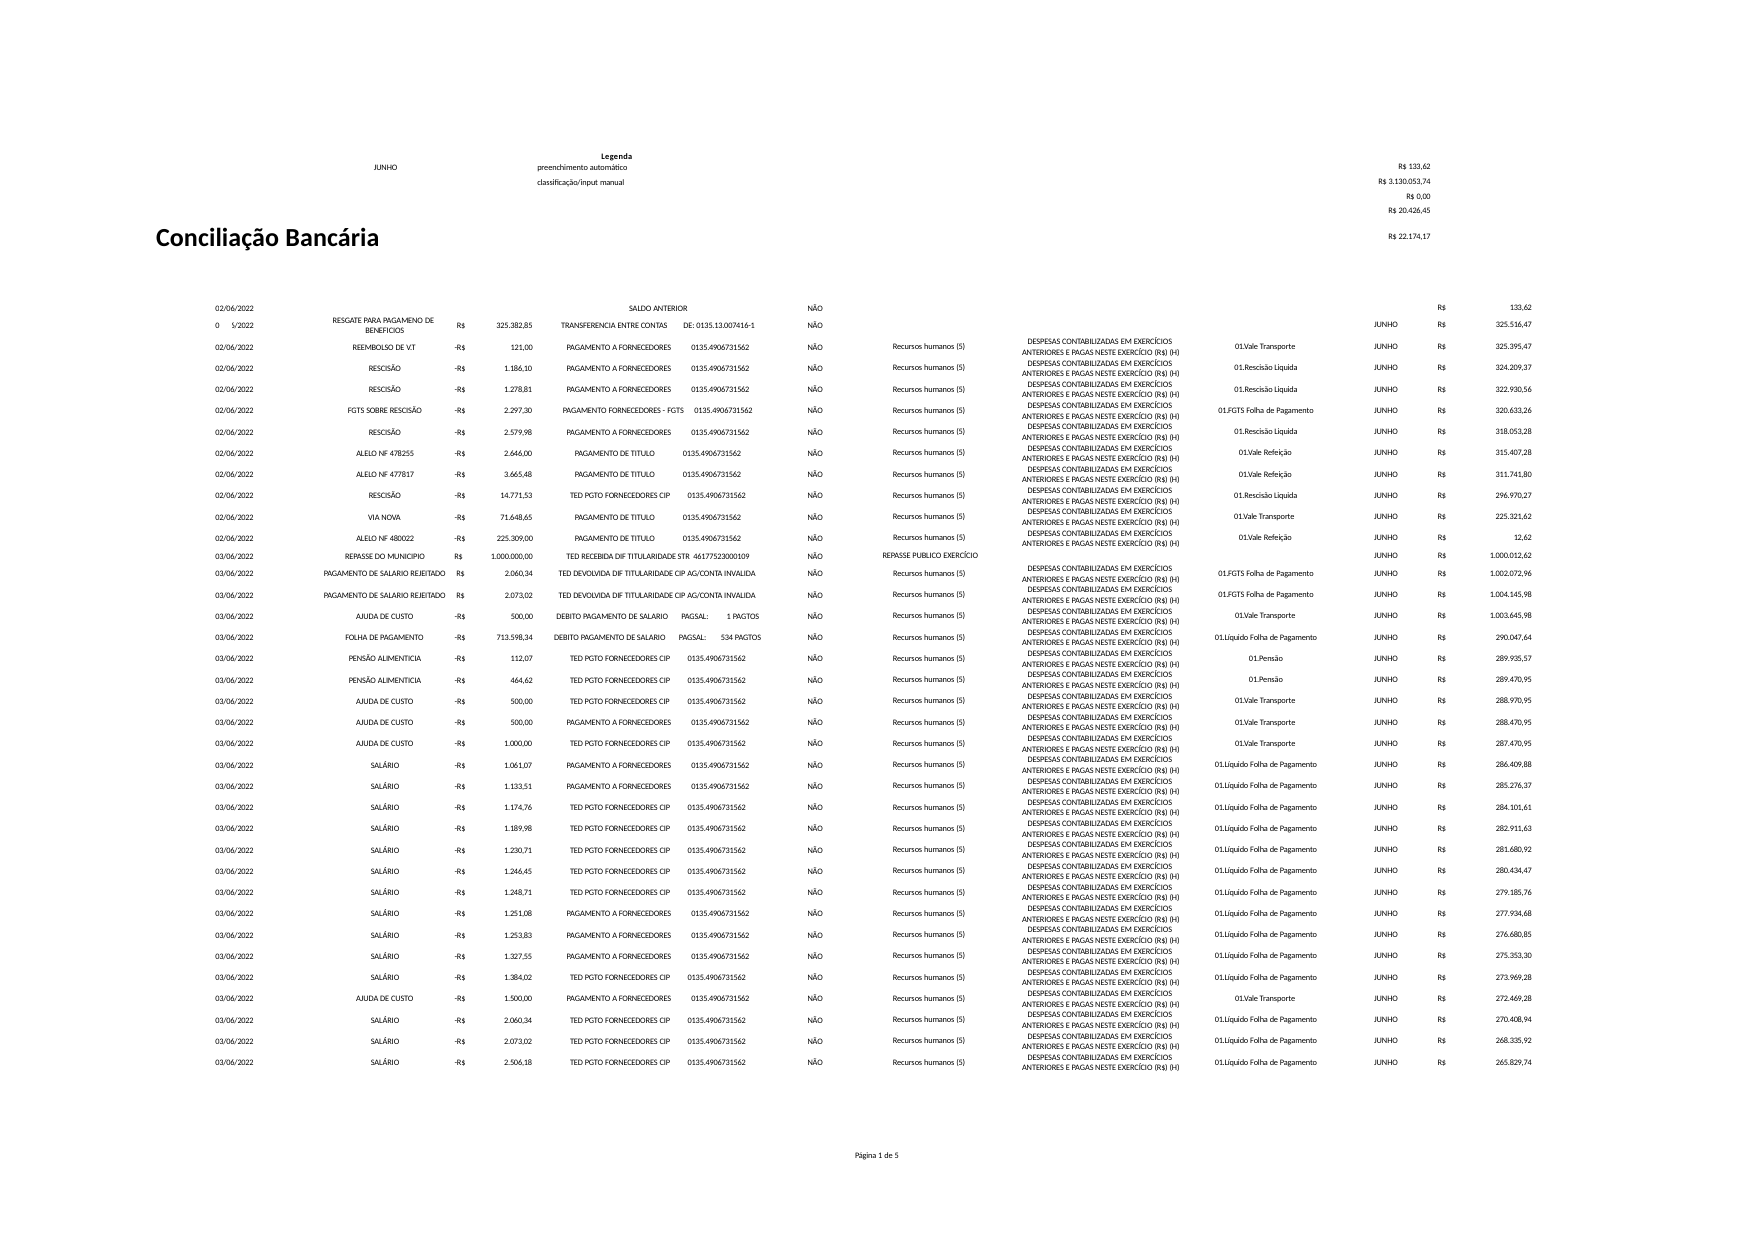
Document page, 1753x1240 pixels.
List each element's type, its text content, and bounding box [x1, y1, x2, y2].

text R$ 0,00 [1406, 191, 1443, 201]
text Recursos humanos (5) [893, 490, 978, 500]
text ANTERIORES E PAGAS NESTE EXERCÍCIO (R$) (H) [1022, 454, 1202, 463]
text Recursos humanos (5) [893, 533, 992, 543]
text 0135.4906731562 [687, 866, 761, 876]
text NÃO [807, 321, 835, 331]
text Recursos humanos (5) [893, 738, 978, 748]
text DESPESAS CONTABILIZADAS EM EXERCÍCIOS [1027, 585, 1202, 595]
text 265.829,74 [1496, 1057, 1544, 1067]
text 0135.4906731562 [687, 888, 761, 897]
text Movimentação [786, 278, 854, 288]
text Recursos humanos (5) [893, 632, 978, 642]
text R$ [1437, 951, 1459, 961]
text SALÁRIO [371, 845, 411, 855]
text Recursos humanos (5) [893, 1036, 978, 1046]
text 01.Vale Transporte [1234, 512, 1309, 521]
text R$ [457, 321, 478, 331]
text 281.680,92 [1496, 845, 1544, 854]
text DESPESAS CONTABILIZADAS EM EXERCÍCIOS [1027, 946, 1202, 956]
text TED RECEBIDA DIF TITULARIDADE STR 46177523000109 [566, 551, 782, 561]
text DESPESAS CONTABILIZADAS EM EXERCÍCIOS [1027, 797, 1202, 807]
text DESPESAS CONTABILIZADAS EM EXERCÍCIOS [1027, 691, 1202, 701]
text R$ [1437, 781, 1459, 791]
text Recursos humanos (5) [893, 427, 978, 436]
text 0135.4906731562 [691, 909, 761, 919]
text 2/06/2022 [219, 303, 266, 313]
text classificação/input manual [537, 177, 637, 187]
text 01.Líquido Folha de Pagamento [1214, 1015, 1332, 1024]
text JUNHO [1374, 760, 1410, 769]
text R$ [1437, 653, 1459, 663]
text 03/06/2022 [215, 718, 266, 727]
text Recursos humanos (5) [893, 993, 978, 1003]
text ANTERIORES E PAGAS NESTE EXERCÍCIO (R$) (H) [1022, 496, 1202, 506]
text ANTERIORES E PAGAS NESTE EXERCÍCIO (R$) (H) [1022, 914, 1202, 924]
text Saldo inicial [1243, 162, 1318, 173]
text 01.Líquido Folha de Pagamento [1214, 866, 1332, 876]
text FINANCEIRA DOS REPASSES PUBLICOS [1195, 238, 1355, 249]
text PAGAMENTO A FORNECEDORES [566, 760, 687, 770]
text 1.384,02 [504, 973, 545, 982]
text Legenda [601, 151, 644, 162]
text DESPESAS CONTABILIZADAS EM EXERCÍCIOS [1027, 904, 1202, 913]
text 500,00 [511, 611, 545, 621]
text R$ [1437, 887, 1459, 897]
text 315.407,28 [1495, 448, 1544, 458]
text 277.934,68 [1496, 908, 1544, 918]
text NÃO [807, 888, 835, 897]
text CREDOR [369, 283, 412, 294]
text NÃO [807, 824, 835, 834]
text RESGATE PARA PAGAMENO DE [332, 315, 450, 325]
text 12,62 [1513, 533, 1544, 543]
text JUNHO [1374, 1036, 1410, 1046]
text 1.500,00 [504, 994, 545, 1004]
text NÃO [807, 385, 835, 394]
text -R$ [454, 909, 478, 919]
text preenchimento automático [537, 163, 640, 172]
text R$ [1437, 384, 1458, 394]
text R$ [1438, 533, 1459, 543]
text NÃO [807, 1058, 835, 1067]
text -R$ [454, 973, 478, 982]
text RESCISÃO [368, 363, 429, 373]
text DESPESAS CONTABILIZADAS EM EXERCÍCIOS [1027, 670, 1202, 680]
text NÃO [807, 866, 835, 876]
text 1.000,00 [504, 739, 545, 749]
text BENEFICIOS [365, 326, 450, 336]
text -R$ [454, 1058, 478, 1067]
text 03/06/2022 [215, 1058, 266, 1067]
text JUNHO [1374, 781, 1410, 791]
text DESPESAS CONTABILIZADAS EM EXERCÍCIOS [1027, 712, 1202, 722]
text -R$ [454, 342, 478, 352]
text ALELO NF 480022 [356, 533, 426, 543]
text NÃO [807, 1036, 835, 1046]
text 713.598,34 [496, 633, 545, 642]
text R$ [1437, 1015, 1459, 1024]
text 01.Vale Transporte [1235, 696, 1309, 706]
text JUNHO [1374, 993, 1410, 1003]
text JUNHO [1374, 717, 1410, 727]
text Recursos humanos (5) [893, 696, 978, 706]
text 0135.4906731562 [683, 533, 762, 543]
text JUNHO [1374, 908, 1410, 918]
text 1.003.645,98 [1489, 611, 1544, 621]
text Recursos humanos (5) [893, 802, 978, 812]
text REEMBOLSO DE V.T [352, 342, 429, 352]
text 01.Rescisão Liquida [1234, 427, 1327, 436]
text mês de competencia [1347, 283, 1435, 294]
text Recursos humanos (5) [893, 930, 978, 939]
text R$ [1437, 760, 1459, 769]
text TED PGTO FORNECEDORES CIP [570, 866, 687, 876]
text Recursos humanos (5) [893, 363, 978, 373]
text NÃO [807, 611, 835, 621]
text DESPESAS CONTABILIZADAS EM EXERCÍCIOS [1027, 507, 1202, 517]
text DESPESAS CONTABILIZADAS EM EXERCÍCIOS [1027, 627, 1202, 637]
text 0135.4906731562 [683, 512, 762, 522]
text 324.209,37 [1495, 363, 1544, 373]
text R$ [1437, 303, 1458, 312]
text TED DEVOLVIDA DIF TITULARIDADE CIP AG/CONTA INVALIDA [558, 590, 782, 600]
text 2/06/2022 [232, 321, 266, 331]
text -R$ [454, 533, 477, 543]
text Saldo inicial Aplicação [1224, 177, 1318, 188]
text 0135.4906731562 [691, 994, 761, 1004]
text 01.Líquido Folha de Pagamento [1214, 1036, 1332, 1046]
text 02/06/2022 [215, 342, 266, 352]
text -R$ [454, 696, 478, 706]
text JUNHO [1374, 491, 1410, 500]
text JUNHO [1374, 448, 1410, 458]
text 225.321,62 [1495, 512, 1544, 521]
text NÃO [807, 470, 835, 479]
text Data [226, 283, 255, 294]
text JUNHO [1374, 632, 1410, 642]
text 03/06/2022 [215, 888, 266, 897]
text DESPESAS CONTABILIZADAS EM EXERCÍCIOS [1027, 401, 1202, 411]
text SALÁRIO [371, 760, 436, 770]
text TED PGTO FORNECEDORES CIP [570, 824, 687, 834]
text 01.Líquido Folha de Pagamento [1214, 845, 1332, 854]
text JUNHO [1374, 1057, 1410, 1067]
text ALELO NF 478255 [356, 448, 426, 458]
text 0135.4906731562 [687, 1058, 761, 1067]
text JUNHO [1374, 696, 1410, 706]
text TED PGTO FORNECEDORES CIP [570, 973, 687, 982]
text ANTERIORES E PAGAS NESTE EXERCÍCIO (R$) (H) [1022, 744, 1202, 754]
text 311.741,80 [1495, 469, 1544, 479]
text 225.309,00 [497, 533, 546, 543]
text PAGAMENTO A FORNECEDORES [566, 363, 687, 373]
text 1.248,71 [504, 888, 545, 897]
text 01.Líquido Folha de Pagamento [1214, 887, 1332, 897]
text R$ [1437, 845, 1459, 854]
text FGTS SOBRE RESCISÃO [348, 406, 434, 416]
text ANTERIORES E PAGAS NESTE EXERCÍCIO (R$) (H) [1022, 787, 1202, 797]
text 270.408,94 [1496, 1015, 1544, 1024]
text 0135.4906731562 [683, 470, 762, 479]
text ANTERIORES E PAGAS NESTE EXERCÍCIO (R$) (H) [1022, 957, 1202, 967]
text DESPESAS CONTABILIZADAS EM EXERCÍCIOS [1027, 882, 1202, 892]
text 288.470,95 [1496, 717, 1544, 727]
text 01.FGTS Folha de Pagamento [1218, 590, 1327, 599]
text Recursos humanos (5) [893, 469, 978, 479]
text Recursos humanos (5) [893, 887, 978, 897]
text ANTERIORES E PAGAS NESTE EXERCÍCIO (R$) (H) [1022, 702, 1202, 712]
text 0135.4906731562 [691, 951, 761, 961]
text R$ [1437, 320, 1458, 330]
text RESCISÃO [368, 491, 426, 501]
text 01.Líquido Folha de Pagamento [1214, 760, 1332, 769]
text 2.506,18 [504, 1058, 545, 1067]
text 1.246,45 [504, 866, 545, 876]
text DESPESAS CONTABILIZADAS EM EXERCÍCIOS [1027, 464, 1202, 474]
text ANTERIORES E PAGAS NESTE EXERCÍCIO (R$) (H) [1022, 723, 1202, 733]
text VIA NOVA [368, 512, 413, 522]
text 01.Vale Transporte [1235, 717, 1309, 727]
text 288.970,95 [1496, 696, 1544, 706]
text Recursos humanos (5) [893, 342, 978, 351]
text Recursos humanos (5) [893, 760, 978, 769]
text 0135.4906731562 [691, 363, 767, 373]
text -R$ [454, 888, 478, 897]
text 0135.4906731562 [683, 448, 762, 458]
text 1.004.145,98 [1489, 590, 1544, 599]
text 03/06/2022 [215, 696, 266, 706]
text 01.Pensão [1249, 653, 1332, 663]
text TED PGTO FORNECEDORES CIP [570, 1058, 687, 1067]
text 534 PAGTOS [721, 633, 774, 642]
text -R$ [454, 824, 478, 834]
text 03/06/2022 [215, 824, 266, 834]
text PAGAMENTO DE TITULO [574, 533, 683, 543]
text 14.771,53 [500, 491, 545, 501]
text -R$ [454, 760, 478, 770]
text ANTERIORES E PAGAS NESTE EXERCÍCIO (R$) (H) [1022, 659, 1202, 669]
text JUNHO [1374, 1015, 1410, 1024]
text ANTERIORES E PAGAS NESTE EXERCÍCIO (R$) (H) [1022, 574, 1202, 584]
text -R$ [454, 803, 478, 812]
text entre contas? [790, 289, 854, 300]
text PAGAMENTO A FORNECEDORES [566, 951, 687, 961]
text 0135.4906731562 [687, 803, 761, 812]
text ANTERIORES E PAGAS NESTE EXERCÍCIO (R$) (H) [1022, 1021, 1202, 1030]
text DESPESAS CONTABILIZADAS EM EXERCÍCIOS [1027, 1010, 1202, 1020]
text DESPESAS CONTABILIZADAS EM EXERCÍCIOS [1027, 840, 1202, 850]
text PAGAMENTO A FORNECEDORES [566, 909, 687, 919]
text DESPESAS CONTABILIZADAS EM EXERCÍCIOS [1027, 861, 1202, 871]
text JUNHO [1374, 384, 1410, 394]
text -R$ [454, 1015, 478, 1025]
text 0135.4906731562 [687, 973, 761, 982]
text NÃO [807, 696, 835, 706]
text 1 PAGTOS [726, 611, 772, 621]
text 0135.4906731562 [687, 824, 761, 834]
text SALÁRIO [371, 1015, 426, 1025]
text TED PGTO FORNECEDORES CIP [570, 654, 687, 664]
text DESPESAS CONTABILIZADAS EM EXERCÍCIOS [1027, 1052, 1202, 1062]
text ANTERIORES E PAGAS NESTE EXERCÍCIO (R$) (H) [1022, 1063, 1202, 1073]
text R$ [1437, 427, 1458, 436]
text Recursos humanos (5) [893, 972, 978, 982]
text 01.FGTS Folha de Pagamento [1218, 568, 1327, 578]
text Recursos humanos (5) [893, 866, 978, 876]
text Recursos humanos (5) [893, 384, 978, 394]
text R$ [1437, 590, 1459, 599]
text R$ [1437, 490, 1458, 500]
text DESPESAS CONTABILIZADAS EM EXERCÍCIOS [1027, 443, 1202, 453]
text 0135.4906731562 [691, 385, 767, 394]
text NÃO [807, 363, 835, 373]
text 02/06/2022 [215, 427, 266, 437]
text ANTERIORES E PAGAS NESTE EXERCÍCIO (R$) (H) [1022, 978, 1202, 988]
text DESPESAS CONTABILIZADAS EM EXERCÍCIOS [1027, 989, 1202, 998]
text 1.061,07 [504, 760, 545, 770]
text 03/06/2022 [215, 866, 266, 876]
text Recursos humanos (5) [893, 611, 978, 621]
text SALÁRIO [371, 1058, 411, 1067]
text 03/06/2022 [215, 845, 266, 855]
text -R$ [454, 633, 478, 642]
text Recursos humanos (5) [893, 1057, 978, 1067]
text Recursos humanos (5) [893, 951, 978, 961]
text NÃO [807, 973, 835, 982]
text JUNHO [1374, 363, 1410, 373]
text PAGAMENTO DE TITULO [574, 512, 683, 522]
text DESPESAS CONTABILIZADAS EM EXERCÍCIOS [1027, 925, 1202, 935]
text NÃO [807, 760, 835, 770]
text AJUDA DE CUSTO [356, 994, 426, 1004]
text 121,00 [510, 342, 545, 352]
text R$ 133,62 [1398, 162, 1443, 171]
text DE: 0135.13.007416-1 [683, 321, 767, 331]
text 0135.4906731562 [691, 760, 761, 770]
text -R$ [454, 845, 478, 855]
text -R$ [454, 512, 478, 522]
text 0135.4906731562 [687, 696, 761, 706]
text 03/06/2022 [215, 551, 266, 561]
text R$ [1437, 1057, 1459, 1067]
text 325.382,85 [496, 321, 545, 331]
text PENSÃO ALIMENTICIA [348, 675, 436, 685]
text DESPESAS CONTABILIZADAS EM EXERCÍCIOS [1027, 358, 1202, 368]
text R$ [1437, 675, 1459, 684]
text NÃO [807, 533, 835, 543]
text R$ [1437, 512, 1458, 521]
text -R$ [454, 994, 478, 1004]
text 275.353,30 [1496, 951, 1544, 961]
text 01.Rescisão Liquida [1234, 384, 1327, 394]
text JUNHO [1374, 533, 1410, 543]
text 01.Vale Transporte [1235, 993, 1332, 1003]
text ANTERIORES E PAGAS NESTE EXERCÍCIO (R$) (H) [1022, 432, 1202, 442]
text 0135.4906731562 [691, 427, 762, 437]
text 322.930,56 [1495, 384, 1544, 394]
text PAGAMENTO A FORNECEDORES [566, 930, 687, 940]
text 01.Vale Transporte [1235, 342, 1327, 351]
text NÃO [807, 675, 835, 685]
text TED DEVOLVIDA DIF TITULARIDADE CIP AG/CONTA INVALIDA [558, 569, 782, 579]
text NÃO [807, 551, 835, 561]
text 01.Vale Transporte [1235, 738, 1309, 748]
text 03/06/2022 [215, 760, 266, 770]
text ANTERIORES E PAGAS NESTE EXERCÍCIO (R$) (H) [1022, 808, 1202, 818]
text JUNHO [1374, 972, 1410, 982]
text JUNHO [1374, 802, 1410, 812]
text Recursos humanos (5) [893, 717, 978, 727]
text SALÁRIO [371, 781, 411, 791]
text JUNHO [1374, 469, 1410, 479]
text 01.Líquido Folha de Pagamento [1214, 972, 1332, 982]
text 02/06/2022 [215, 512, 266, 522]
text NÃO [807, 781, 835, 791]
text 01.Vale Refeição [1239, 469, 1305, 479]
text -R$ [454, 866, 478, 876]
text SALÁRIO [371, 888, 411, 897]
text R$ [1437, 696, 1459, 706]
text PAGAMENTO A FORNECEDORES [566, 781, 687, 791]
text 1.251,08 [504, 909, 545, 919]
text 1.174,76 [504, 803, 545, 812]
text 01.Rescisão Liquida [1234, 490, 1309, 500]
text PAGAMENTO A FORNECEDORES [566, 427, 683, 437]
text ANTERIORES E PAGAS NESTE EXERCÍCIO (R$) (H) [1022, 347, 1202, 357]
text PAGSAL: [681, 611, 721, 621]
text SALÁRIO [371, 909, 411, 919]
text 1.133,51 [504, 781, 545, 791]
text R$ [1437, 972, 1459, 982]
text 285.276,37 [1496, 781, 1544, 791]
text PAGAMENTO A FORNECEDORES [566, 342, 687, 352]
text 320.633,26 [1495, 405, 1544, 415]
text NÃO [807, 845, 835, 855]
text -R$ [454, 654, 478, 664]
text 296.970,27 [1495, 490, 1544, 500]
text NÃO [807, 951, 835, 961]
text -R$ [454, 363, 478, 373]
text 273.969,28 [1496, 972, 1544, 982]
text 2.060,34 [504, 569, 546, 579]
text 0135.4906731562 [687, 675, 761, 685]
text 2.060,34 [504, 1015, 545, 1025]
text 0135.4906731562 [687, 654, 759, 664]
text 03/06/2022 [215, 611, 266, 621]
text 0135.4906731562 [687, 1015, 761, 1025]
text PAGAMENTO A FORNECEDORES [566, 718, 687, 727]
text 280.434,47 [1496, 866, 1544, 876]
text Saldo CC Final [1239, 207, 1318, 217]
text SALÁRIO [371, 866, 411, 876]
text DESPESAS CONTABILIZADAS EM EXERCÍCIOS [1027, 564, 1202, 573]
text JUNHO [1374, 951, 1410, 961]
text ANTERIORES E PAGAS NESTE EXERCÍCIO (R$) (H) [1022, 999, 1202, 1009]
text Recursos humanos (5) [893, 568, 992, 578]
text 01.Líquido Folha de Pagamento [1214, 908, 1332, 918]
text 01.Pensão [1249, 675, 1295, 684]
text 01.Líquido Folha de Pagamento [1214, 632, 1332, 642]
text 112,07 [510, 654, 545, 664]
text 2.073,02 [504, 590, 545, 600]
text 01.Líquido Folha de Pagamento [1214, 951, 1332, 961]
text R$ [1437, 469, 1458, 479]
text FOLHA DE PAGAMENTO [345, 633, 436, 642]
text R$ 3.130.053,74 [1378, 176, 1443, 186]
text JUNHO [1374, 342, 1410, 352]
text 02/06/2022 [215, 406, 266, 416]
text JUNHO [1374, 675, 1410, 684]
text TRANSFERENCIA ENTRE CONTAS [561, 321, 683, 331]
text SALDO ANTERIOR [629, 303, 705, 313]
text JUNHO [1374, 845, 1410, 854]
text Recursos humanos (5) [893, 908, 978, 918]
text R$ [1437, 448, 1458, 458]
text Recursos humanos (5) [893, 590, 978, 599]
text -R$ [454, 448, 478, 458]
text 03/06/2022 [215, 973, 266, 982]
text DESPESAS CONTABILIZADAS EM EXERCÍCIOS [1027, 819, 1202, 828]
text 2.073,02 [504, 1036, 545, 1046]
text Competencia [1076, 283, 1137, 294]
text Recursos humanos (5) [893, 845, 978, 854]
text NÃO [807, 909, 835, 919]
text 01.Líquido Folha de Pagamento [1214, 930, 1332, 939]
text SALÁRIO [371, 951, 411, 961]
text JUNHO [373, 163, 409, 172]
text TED PGTO FORNECEDORES CIP [570, 1036, 687, 1046]
text JUNHO [1374, 427, 1410, 437]
text -R$ [454, 718, 478, 727]
text DESPESAS CONTABILIZADAS EM EXERCÍCIOS [1027, 486, 1202, 496]
text 71.648,65 [500, 512, 545, 522]
text NÃO [807, 1015, 835, 1025]
text 272.469,28 [1496, 993, 1544, 1003]
text 03/06/2022 [215, 569, 266, 579]
text 02/06/2022 [215, 448, 266, 458]
text 276.680,85 [1496, 930, 1544, 939]
text 03/06/2022 [215, 1015, 266, 1025]
text TED PGTO FORNECEDORES CIP [570, 803, 687, 812]
text ANTERIORES E PAGAS NESTE EXERCÍCIO (R$) (H) [1022, 596, 1202, 605]
text REPASSE DO MUNICIPIO [345, 551, 437, 561]
text Conciliação Bancária [156, 221, 404, 253]
text Recursos humanos (5) [893, 781, 978, 791]
text ANTERIORES E PAGAS NESTE EXERCÍCIO (R$) (H) [1022, 517, 1202, 527]
text Recursos humanos (5) [893, 823, 978, 833]
text Saldo [1474, 283, 1506, 294]
text 0135.4906731562 [691, 781, 761, 791]
text 0135.4906731562 [687, 1036, 761, 1046]
text JUNHO [1374, 568, 1410, 578]
text ANTERIORES E PAGAS NESTE EXERCÍCIO (R$) (H) [1022, 851, 1202, 860]
text 133,62 [1509, 303, 1544, 312]
text AJUDA DE CUSTO [356, 739, 436, 749]
text R$ [1437, 823, 1459, 833]
text ANTERIORES E PAGAS NESTE EXERCÍCIO (R$) (H) [1022, 475, 1202, 485]
text 290.047,64 [1496, 632, 1544, 642]
text 01.Líquido Folha de Pagamento [1214, 1057, 1332, 1067]
text ANTERIORES E PAGAS NESTE EXERCÍCIO (R$) (H) [1022, 766, 1202, 775]
text PAGAMENTO DE TITULO [574, 448, 683, 458]
text NÃO [807, 654, 835, 664]
text PAGSAL: [679, 633, 721, 642]
text 01.Vale Refeição [1239, 533, 1309, 543]
text Página 1 de 5 [855, 1151, 910, 1161]
text DESPESAS CONTABILIZADAS EM EXERCÍCIOS [1027, 422, 1202, 432]
text Analitico de Credor [1350, 265, 1435, 276]
text NÃO [807, 930, 835, 940]
text JUNHO [1374, 512, 1410, 522]
text -R$ [454, 611, 478, 621]
text JUNHO [1374, 320, 1410, 330]
text JUNHO [1374, 653, 1410, 663]
text AJUDA DE CUSTO [356, 718, 436, 727]
text 03/06/2022 [215, 633, 266, 642]
text JUNHO [1374, 738, 1410, 748]
text ANTERIORES E PAGAS NESTE EXERCÍCIO (R$) (H) [1022, 829, 1202, 839]
text -R$ [454, 406, 478, 416]
text RECEITA COM APLICAÇÃO [1216, 226, 1355, 237]
text Recursos humanos (5) [893, 653, 978, 663]
text -R$ [454, 491, 478, 501]
text 2.297,30 [504, 406, 545, 416]
text Finalidade [910, 283, 960, 294]
text Classificação [1242, 283, 1303, 294]
text 03/06/2022 [215, 994, 266, 1004]
text ANTERIORES E PAGAS NESTE EXERCÍCIO (R$) (H) [1022, 1042, 1202, 1052]
text R$ [1438, 568, 1459, 578]
text DESPESAS CONTABILIZADAS EM EXERCÍCIOS [1027, 967, 1202, 977]
text R$ [1437, 611, 1459, 621]
text TED PGTO FORNECEDORES CIP [570, 888, 687, 897]
text NÃO [807, 427, 835, 437]
text -R$ [454, 739, 478, 749]
text ANTERIORES E PAGAS NESTE EXERCÍCIO (R$) (H) [1022, 936, 1202, 945]
text -R$ [454, 1036, 478, 1046]
text 03/06/2022 [215, 781, 266, 791]
text Recursos humanos (5) [893, 512, 978, 521]
text JUNHO [1374, 611, 1410, 621]
text VALOR PAGO [469, 283, 530, 294]
text Natureza da despesa / histórico [600, 283, 733, 294]
text NÃO [807, 803, 835, 812]
text 01.Líquido Folha de Pagamento [1214, 802, 1332, 812]
text NÃO [807, 569, 835, 579]
text 02/06/2022 [215, 363, 266, 373]
text PAGAMENTO DE TITULO [574, 470, 683, 479]
text TED PGTO FORNECEDORES CIP [570, 739, 687, 749]
text 1.253,83 [504, 930, 545, 940]
text 325.395,47 [1495, 342, 1544, 351]
text 2.646,00 [504, 448, 545, 458]
text 464,62 [510, 675, 545, 685]
text TED PGTO FORNECEDORES CIP [570, 845, 687, 855]
text DEBITO PAGAMENTO DE SALARIO [554, 633, 679, 642]
text REPASSE PUBLICO EXERCÍCIO [882, 551, 992, 561]
text 2.579,98 [504, 427, 545, 437]
text 0 [215, 321, 232, 331]
text -R$ [454, 951, 478, 961]
text TED PGTO FORNECEDORES CIP [570, 675, 687, 685]
text 1.230,71 [504, 845, 545, 855]
text SALÁRIO [371, 930, 411, 940]
text 279.185,76 [1496, 887, 1544, 897]
text ANTERIORES E PAGAS NESTE EXERCÍCIO (R$) (H) [1022, 369, 1202, 378]
text Recursos humanos (5) [893, 1015, 978, 1024]
text -R$ [454, 385, 478, 394]
text DESPESAS CONTABILIZADAS EM EXERCÍCIOS [1027, 379, 1202, 389]
text 02/06/2022 [215, 470, 266, 479]
text 500,00 [510, 696, 545, 706]
text 318.053,28 [1495, 427, 1544, 436]
text SALÁRIO [371, 803, 411, 812]
text R$ [1437, 342, 1458, 351]
text JUNHO [1374, 823, 1410, 833]
text DESPESAS CONTABILIZADAS EM EXERCÍCIOS [1027, 1031, 1202, 1041]
text 1.000.000,00 [491, 551, 546, 561]
text -R$ [454, 427, 478, 437]
text 03/06/2022 [215, 930, 266, 940]
text 03/06/2022 [215, 675, 266, 685]
text JUNHO [1374, 866, 1410, 876]
text 03/06/2022 [215, 951, 266, 961]
text -R$ [454, 930, 478, 940]
text 287.470,95 [1496, 738, 1544, 748]
text 0135.4906731562 [691, 930, 761, 940]
text 286.409,88 [1496, 760, 1544, 769]
text DEBITO PAGAMENTO DE SALARIO [556, 611, 679, 621]
text 03/06/2022 [215, 739, 266, 749]
text Mês ref: [219, 162, 262, 173]
text DESPESAS CONTABILIZADAS EM EXERCÍCIOS [1027, 734, 1202, 743]
text Recursos humanos (5) [893, 675, 978, 684]
text ANTERIORES E PAGAS NESTE EXERCÍCIO (R$) (H) [1022, 617, 1202, 627]
text 1.189,98 [504, 824, 545, 834]
text 01.Vale Transporte [1235, 611, 1327, 621]
text NÃO [807, 739, 835, 749]
text R$ [1437, 717, 1459, 727]
text PAGAMENTO DE SALARIO REJEITADO R$ [323, 569, 485, 579]
text R$ 20.426,45 [1388, 206, 1443, 216]
text DESPESAS CONTABILIZADAS EM EXERCÍCIOS [1027, 337, 1202, 347]
text 1.278,81 [504, 385, 545, 394]
text R$ [1437, 632, 1459, 642]
text SALÁRIO [371, 824, 411, 834]
text JUNHO [1374, 887, 1410, 897]
text 03/06/2022 [215, 590, 266, 600]
text 02/06/2022 [215, 385, 266, 394]
text Recursos humanos (5) [893, 405, 978, 415]
text 0135.4906731562 [687, 491, 762, 501]
text 03/06/2022 [215, 803, 266, 812]
text NÃO [807, 406, 835, 416]
text 282.911,63 [1496, 823, 1544, 833]
text NÃO [807, 718, 835, 727]
text PAGAMENTO A FORNECEDORES [566, 994, 687, 1004]
text R$ [1437, 1036, 1459, 1046]
text 02/06/2022 [215, 533, 266, 543]
text ANTERIORES E PAGAS NESTE EXERCÍCIO (R$) (H) [1022, 893, 1202, 903]
text 03/06/2022 [215, 909, 266, 919]
text Recursos humanos (5) [893, 448, 978, 458]
text R$ [1437, 405, 1458, 415]
text -R$ [454, 781, 478, 791]
text 1.002.072,96 [1489, 568, 1544, 578]
text 289.470,95 [1496, 675, 1544, 684]
text AJUDA DE CUSTO [356, 696, 436, 706]
text 500,00 [510, 718, 545, 727]
text TED PGTO FORNECEDORES CIP [570, 491, 683, 501]
text RESCISÃO [368, 385, 413, 394]
text JUNHO [1374, 551, 1410, 561]
text PAGAMENTO FORNECEDORES - FGTS 0135.4906731562 [563, 406, 777, 416]
text R$ [1437, 993, 1459, 1003]
text JUNHO [1374, 930, 1410, 939]
text NÃO [807, 512, 835, 522]
text 284.101,61 [1496, 802, 1544, 812]
text NÃO [807, 590, 835, 600]
text DESPESAS CONTABILIZADAS EM EXERCÍCIOS [1027, 776, 1202, 786]
text Resumo Geral [1239, 265, 1303, 276]
text NÃO [807, 491, 835, 501]
text R$ [454, 551, 477, 561]
text 268.335,92 [1496, 1036, 1544, 1046]
text JUNHO [1374, 590, 1410, 599]
text -R$ [454, 675, 478, 685]
text R$ [1437, 802, 1459, 812]
text 0135.4906731562 [687, 739, 761, 749]
text NÃO [807, 994, 835, 1004]
text JUNHO [1374, 406, 1410, 415]
text 325.516,47 [1496, 320, 1544, 330]
text NÃO [807, 303, 835, 313]
text TED PGTO FORNECEDORES CIP [570, 1015, 687, 1025]
text DESPESAS CONTABILIZADAS EM EXERCÍCIOS [1027, 649, 1202, 658]
text 01.Líquido Folha de Pagamento [1214, 781, 1332, 791]
text NÃO [807, 633, 835, 642]
text 03/06/2022 [215, 1036, 266, 1046]
text 01.FGTS Folha de Pagamento [1218, 405, 1327, 415]
text DESPESAS CONTABILIZADAS EM EXERCÍCIOS [1027, 528, 1202, 538]
text PAGAMENTO DE SALARIO REJEITADO R$ [323, 590, 485, 600]
text 289.935,57 [1496, 653, 1544, 663]
text 01.Líquido Folha de Pagamento [1214, 823, 1332, 833]
text DESPESAS CONTABILIZADAS EM EXERCÍCIOS [1027, 755, 1202, 765]
text AJUDA DE CUSTO [356, 611, 436, 621]
text ANTERIORES E PAGAS NESTE EXERCÍCIO (R$) (H) [1022, 638, 1202, 648]
text ALELO NF 477817 [356, 470, 426, 479]
text ANTERIORES E PAGAS NESTE EXERCÍCIO (R$) (H) [1022, 539, 1202, 548]
text R$ [1437, 930, 1459, 939]
text R$ [1438, 551, 1459, 561]
text R$ [1437, 866, 1459, 876]
text 1.000.012,62 [1489, 551, 1544, 561]
text TED PGTO FORNECEDORES CIP [570, 696, 687, 706]
text ANTERIORES E PAGAS NESTE EXERCÍCIO (R$) (H) [1022, 390, 1202, 400]
text R$ [1437, 363, 1458, 373]
text DESPESAS CONTABILIZADAS EM EXERCÍCIOS [1027, 606, 1202, 616]
text R$ 22.174,17 [1388, 232, 1443, 242]
text SALÁRIO [371, 1036, 411, 1046]
text 0135.4906731562 [691, 342, 767, 352]
text RESCISÃO [368, 427, 434, 437]
text 1.186,10 [504, 363, 545, 373]
text NÃO [807, 342, 835, 352]
text Anexo RP-08 [997, 264, 1056, 275]
text 01.Rescisão Liquida [1234, 363, 1327, 373]
text 03/06/2022 [215, 654, 266, 664]
text R$ [1437, 908, 1459, 918]
text NÃO [807, 448, 835, 458]
text PENSÃO ALIMENTICIA [348, 654, 436, 664]
text 0135.4906731562 [687, 845, 761, 855]
text ANTERIORES E PAGAS NESTE EXERCÍCIO (R$) (H) [1022, 681, 1202, 690]
text R$ [1437, 738, 1459, 748]
text 1.327,55 [504, 951, 545, 961]
text 0135.4906731562 [691, 718, 761, 727]
text 01.Vale Refeição [1239, 448, 1327, 458]
text SALÁRIO [371, 973, 411, 982]
text 3.665,48 [504, 470, 545, 479]
text 02/06/2022 [215, 491, 266, 501]
text ANTERIORES E PAGAS NESTE EXERCÍCIO (R$) (H) [1022, 872, 1202, 882]
text Outros saldos iniciais [1224, 192, 1318, 203]
text -R$ [454, 470, 478, 479]
text ANTERIORES E PAGAS NESTE EXERCÍCIO (R$) (H) [1022, 411, 1202, 421]
text PAGAMENTO A FORNECEDORES [566, 385, 687, 394]
